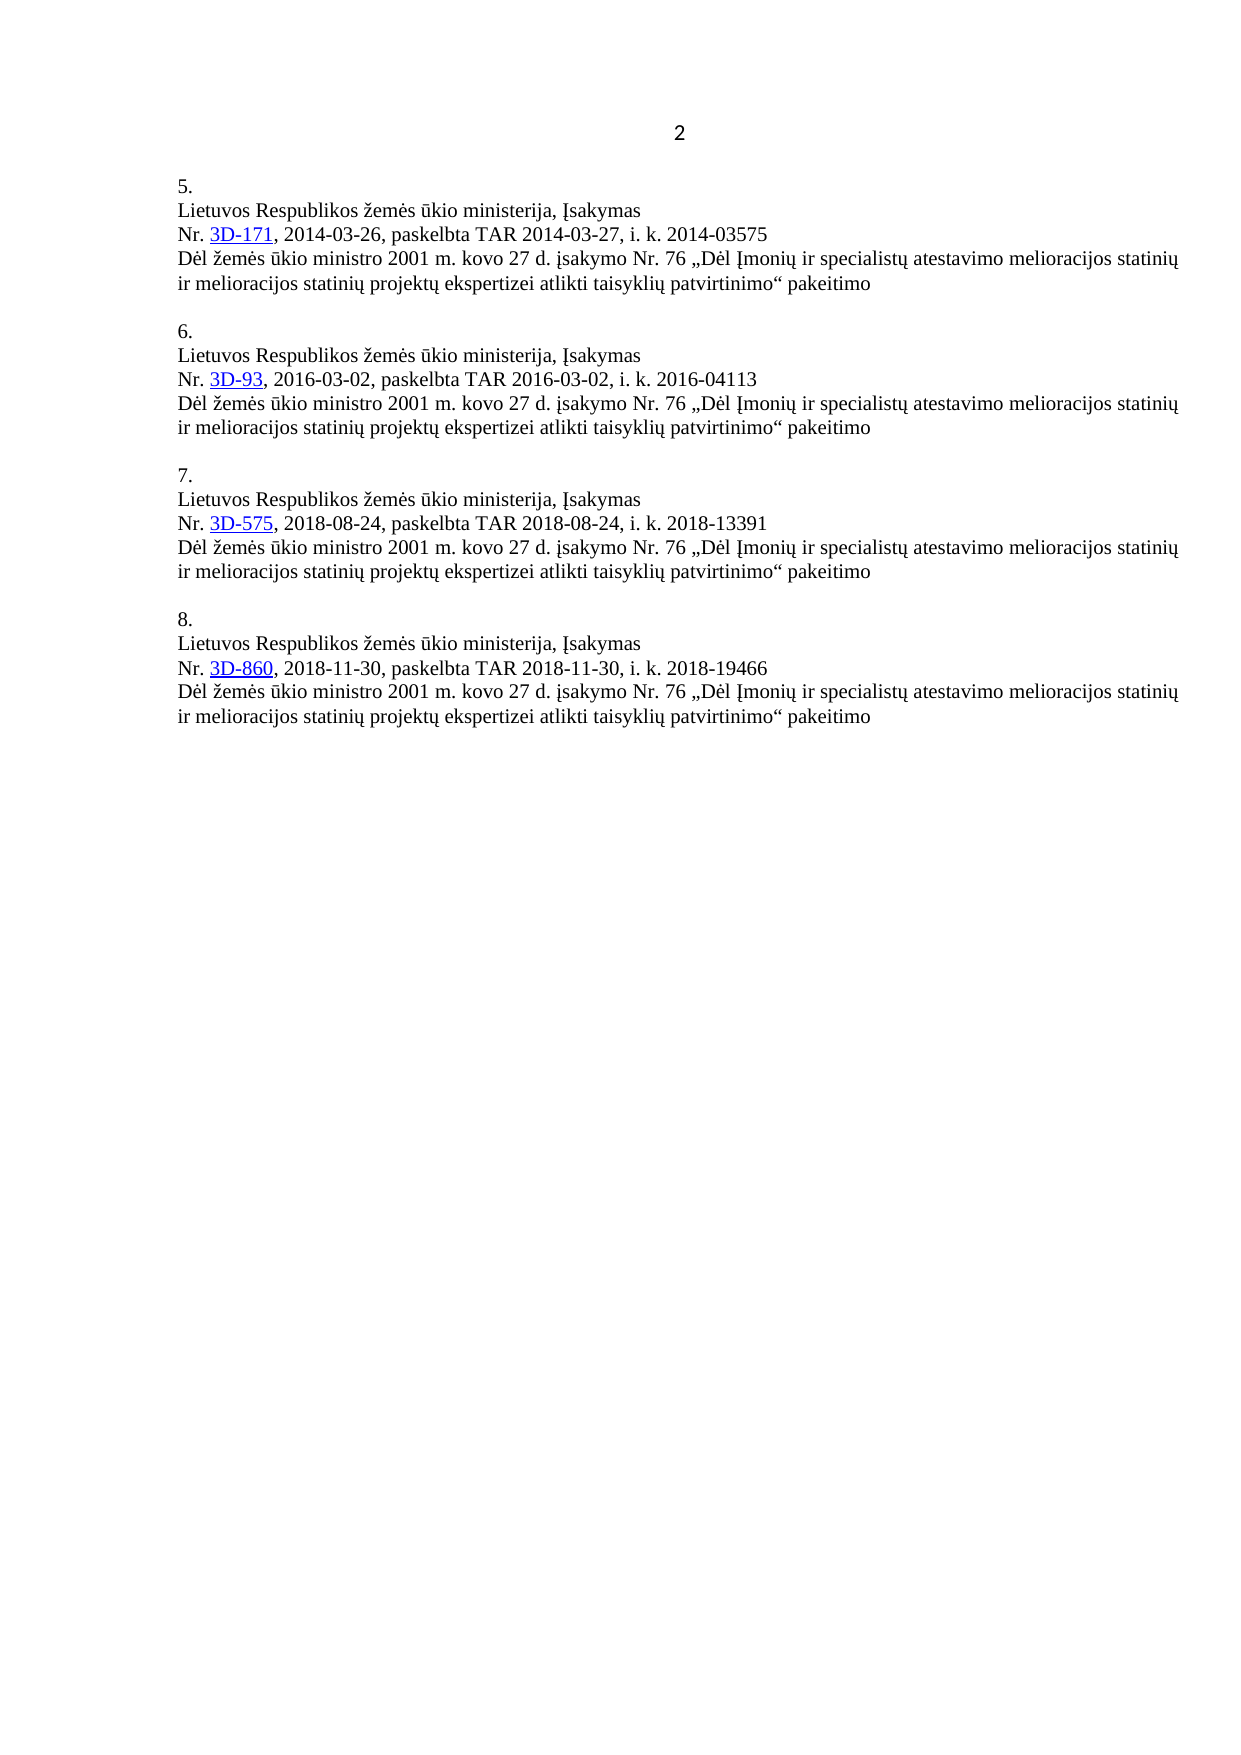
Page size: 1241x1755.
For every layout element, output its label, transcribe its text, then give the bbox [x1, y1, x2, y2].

text 8. [177, 607, 1181, 631]
text Dėl žemės ūkio ministro 2001 m. kovo 27 d. įsakymo Nr. 76 „Dėl Įmonių ir specialistų atestavimo melioracijos statinių ir melioracijos statinių projektų ekspertizei atlikti taisyklių patvirtinimo“ pakeitimo [177, 679, 1181, 728]
text 5. [177, 174, 1181, 198]
text Nr. 3D-93, 2016-03-02, paskelbta TAR 2016-03-02, i. k. 2016-04113 [177, 367, 1181, 391]
text Lietuvos Respublikos žemės ūkio ministerija, Įsakymas [177, 631, 1181, 655]
text Lietuvos Respublikos žemės ūkio ministerija, Įsakymas [177, 487, 1181, 511]
text Lietuvos Respublikos žemės ūkio ministerija, Įsakymas [177, 343, 1181, 367]
text Dėl žemės ūkio ministro 2001 m. kovo 27 d. įsakymo Nr. 76 „Dėl Įmonių ir specialistų atestavimo melioracijos statinių ir melioracijos statinių projektų ekspertizei atlikti taisyklių patvirtinimo“ pakeitimo [177, 535, 1181, 583]
text 6. [177, 318, 1181, 343]
text Dėl žemės ūkio ministro 2001 m. kovo 27 d. įsakymo Nr. 76 „Dėl Įmonių ir specialistų atestavimo melioracijos statinių ir melioracijos statinių projektų ekspertizei atlikti taisyklių patvirtinimo“ pakeitimo [177, 246, 1181, 294]
text Nr. 3D-575, 2018-08-24, paskelbta TAR 2018-08-24, i. k. 2018-13391 [177, 511, 1181, 535]
text Nr. 3D-860, 2018-11-30, paskelbta TAR 2018-11-30, i. k. 2018-19466 [177, 655, 1181, 679]
text 7. [177, 463, 1181, 487]
text Nr. 3D-171, 2014-03-26, paskelbta TAR 2014-03-27, i. k. 2014-03575 [177, 222, 1181, 246]
text Lietuvos Respublikos žemės ūkio ministerija, Įsakymas [177, 198, 1181, 222]
text Dėl žemės ūkio ministro 2001 m. kovo 27 d. įsakymo Nr. 76 „Dėl Įmonių ir specialistų atestavimo melioracijos statinių ir melioracijos statinių projektų ekspertizei atlikti taisyklių patvirtinimo“ pakeitimo [177, 391, 1181, 439]
